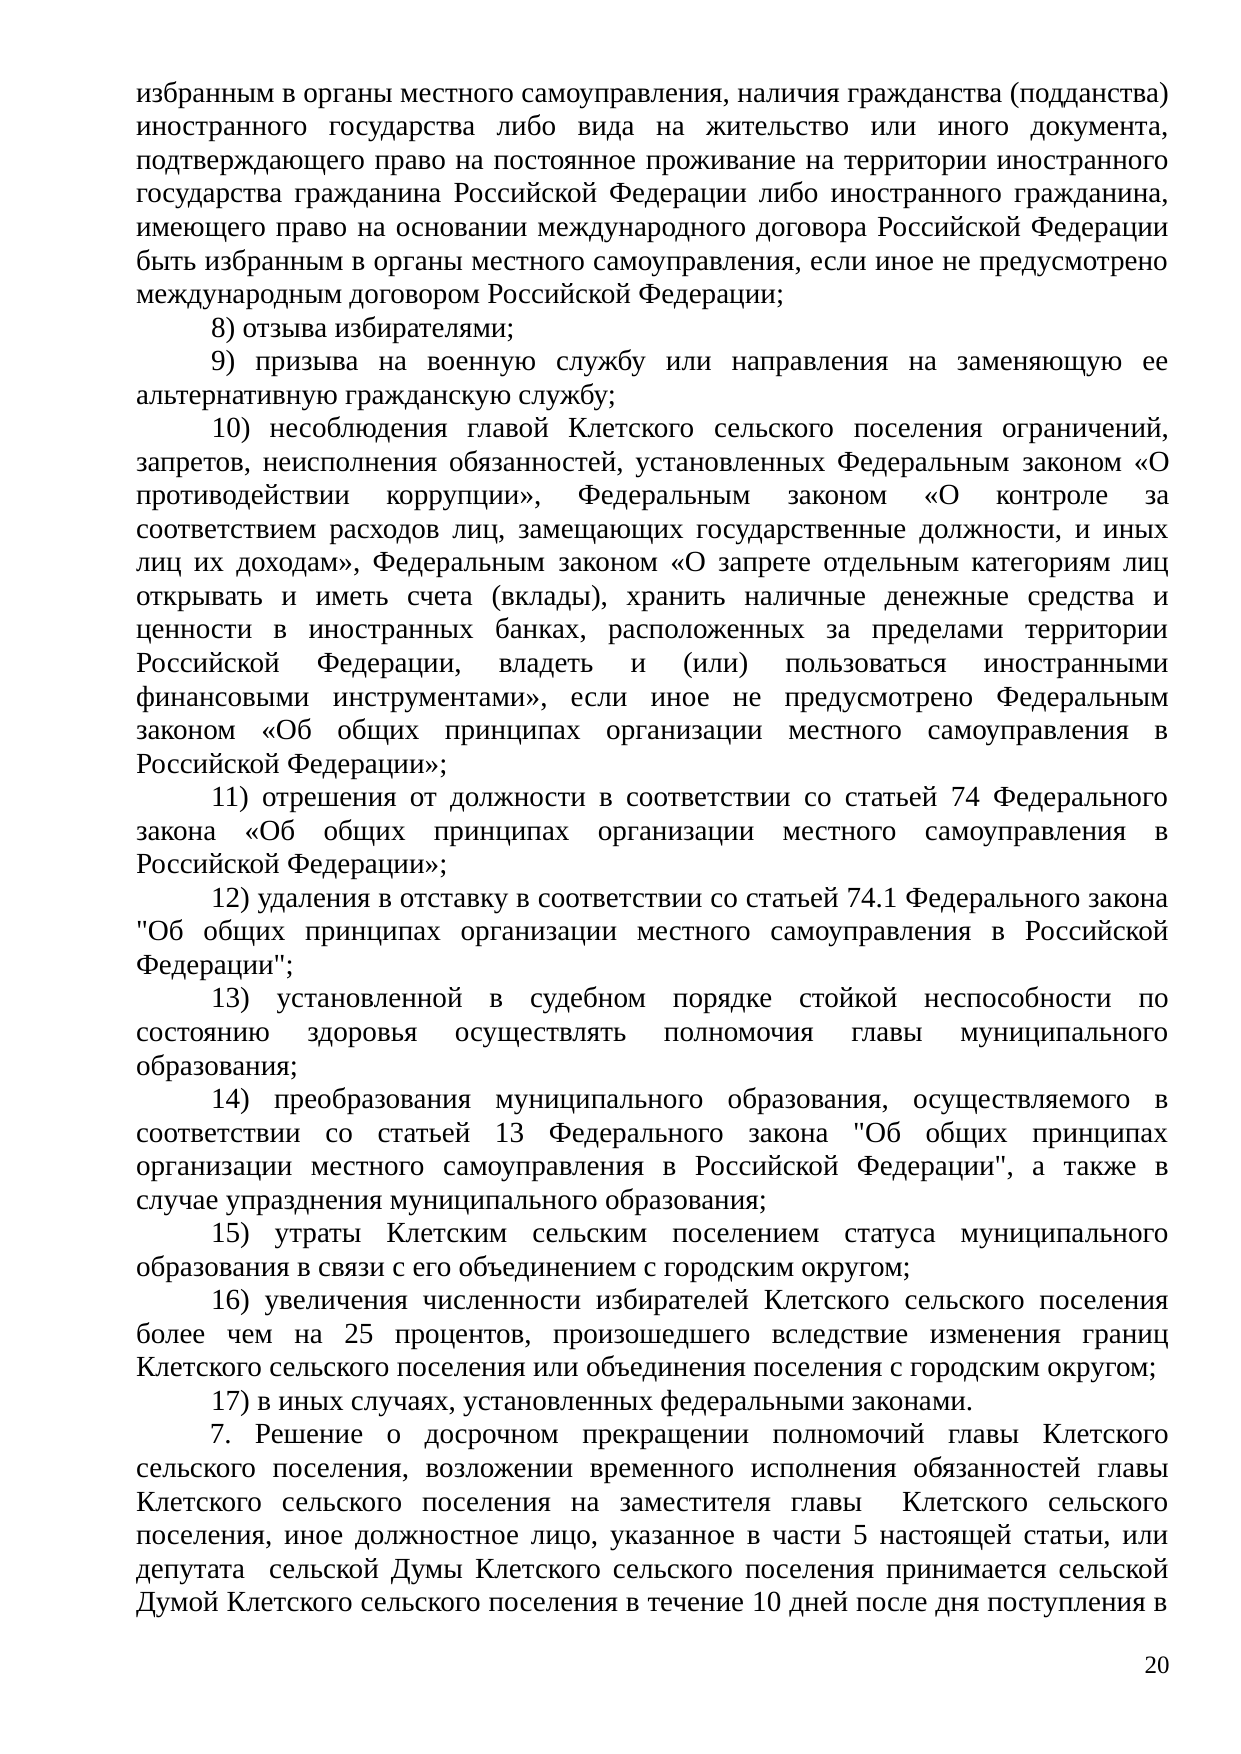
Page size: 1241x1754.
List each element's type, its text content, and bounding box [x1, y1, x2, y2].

text 8) отзыва избирателями; [136, 310, 1169, 343]
text избранным в органы местного самоуправления, наличия гражданства (подданства) иностранного государства либо вида на жительство или иного документа, подтверждающего право на постоянное проживание на территории иностранного государства гражданина Российской Федерации либо иностранного гражданина, имеющего право на основании международного договора Российской Федерации быть избранным в органы местного самоуправления, если иное не предусмотрено международным договором Российской Федерации; [136, 75, 1169, 310]
text 11) отрешения от должности в соответствии со статьей 74 Федерального закона «Об общих принципах организации местного самоуправления в Российской Федерации»; [136, 779, 1169, 880]
text 10) несоблюдения главой Клетского сельского поселения ограничений, запретов, неисполнения обязанностей, установленных Федеральным законом «О противодействии коррупции», Федеральным законом «О контроле за соответствием расходов лиц, замещающих государственные должности, и иных лиц их доходам», Федеральным законом «О запрете отдельным категориям лиц открывать и иметь счета (вклады), хранить наличные денежные средства и ценности в иностранных банках, расположенных за пределами территории Российской Федерации, владеть и (или) пользоваться иностранными финансовыми инструментами», если иное не предусмотрено Федеральным законом «Об общих принципах организации местного самоуправления в Российской Федерации»; [136, 410, 1169, 779]
text 13) установленной в судебном порядке стойкой неспособности по состоянию здоровья осуществлять полномочия главы муниципального образования; [136, 981, 1169, 1081]
text 7. Решение о досрочном прекращении полномочий главы Клетского сельского поселения, возложении временного исполнения обязанностей главы Клетского сельского поселения на заместителя главы Клетского сельского поселения, иное должностное лицо, указанное в части 5 настоящей статьи, или депутата сельской Думы Клетского сельского поселения принимается сельской Думой Клетского сельского поселения в течение 10 дней после дня поступления в [136, 1417, 1169, 1618]
text 15) утраты Клетским сельским поселением статуса муниципального образования в связи с его объединением с городским округом; [136, 1215, 1169, 1282]
text 16) увеличения численности избирателей Клетского сельского поселения более чем на 25 процентов, произошедшего вследствие изменения границ Клетского сельского поселения или объединения поселения с городским округом; [136, 1282, 1169, 1383]
text 14) преобразования муниципального образования, осуществляемого в соответствии со статьей 13 Федерального закона "Об общих принципах организации местного самоуправления в Российской Федерации", а также в случае упразднения муниципального образования; [136, 1081, 1169, 1215]
text 17) в иных случаях, установленных федеральными законами. [136, 1383, 1169, 1417]
text 12) удаления в отставку в соответствии со статьей 74.1 Федерального закона "Об общих принципах организации местного самоуправления в Российской Федерации"; [136, 880, 1169, 981]
text 9) призыва на военную службу или направления на заменяющую ее альтернативную гражданскую службу; [136, 343, 1169, 410]
